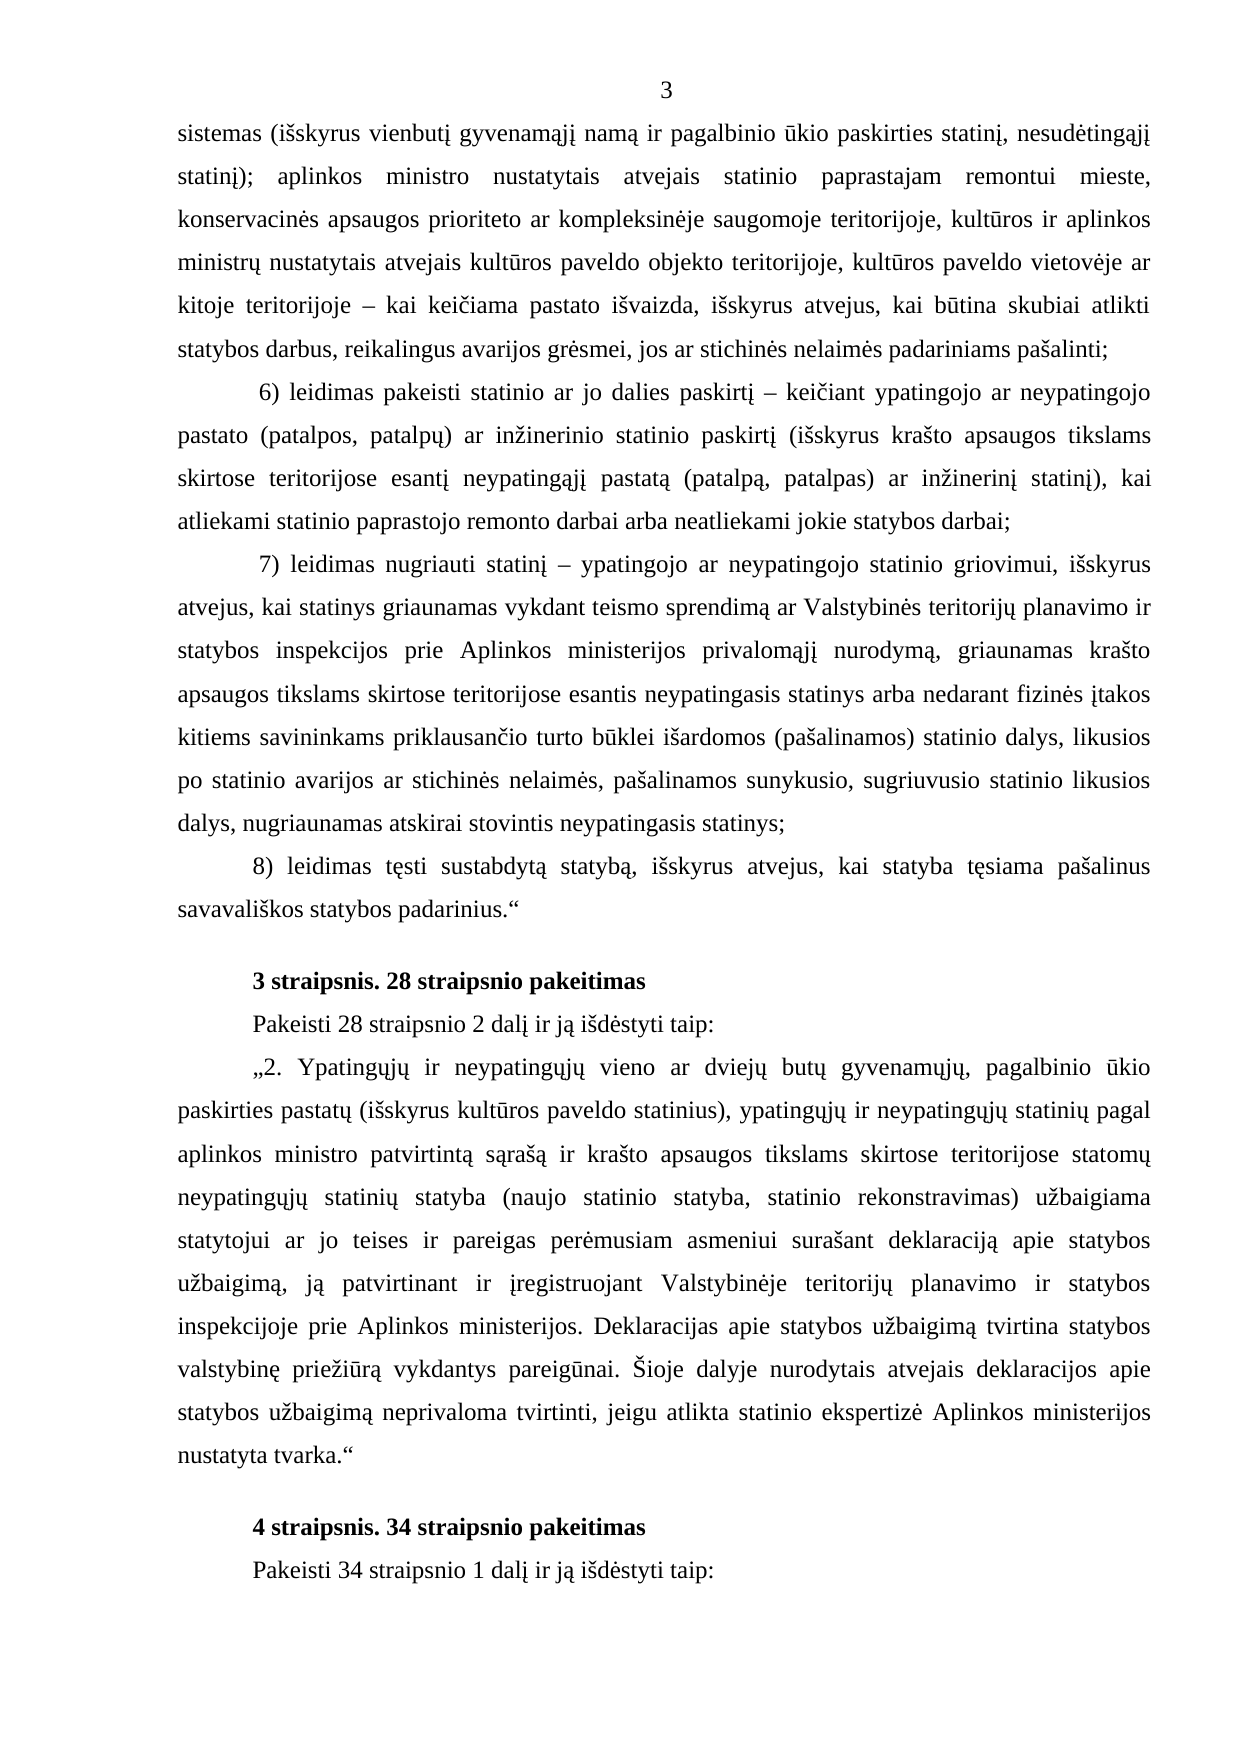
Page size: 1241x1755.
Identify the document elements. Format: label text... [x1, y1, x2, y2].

text sistemas (išskyrus vienbutį gyvenamąjį namą ir pagalbinio ūkio paskirties statinį, nesudėtingąjį statinį); aplinkos ministro nustatytais atvejais statinio paprastajam remontui mieste, konservacinės apsaugos prioriteto ar kompleksinėje saugomoje teritorijoje, kultūros ir aplinkos ministrų nustatytais atvejais kultūros paveldo objekto teritorijoje, kultūros paveldo vietovėje ar kitoje teritorijoje – kai keičiama pastato išvaizda, išskyrus atvejus, kai būtina skubiai atlikti statybos darbus, reikalingus avarijos grėsmei, jos ar stichinės nelaimės padariniams pašalinti; [177, 118, 1152, 362]
text 6) leidimas pakeisti statinio ar jo dalies paskirtį – keičiant ypatingojo ar neypatingojo pastato (patalpos, patalpų) ar inžinerinio statinio paskirtį (išskyrus krašto apsaugos tikslams skirtose teritorijose esantį neypatingąjį pastatą (patalpą, patalpas) ar inžinerinį statinį), kai atliekami statinio paprastojo remonto darbai arba neatliekami jokie statybos darbai; [177, 377, 1152, 535]
text 3 straipsnis. 28 straipsnio pakeitimas [177, 966, 1152, 995]
text 8) leidimas tęsti sustabdytą statybą, išskyrus atvejus, kai statyba tęsiama pašalinus savavališkos statybos padarinius.“ [177, 851, 1152, 923]
text 7) leidimas nugriauti statinį – ypatingojo ar neypatingojo statinio griovimui, išskyrus atvejus, kai statinys griaunamas vykdant teismo sprendimą ar Valstybinės teritorijų planavimo ir statybos inspekcijos prie Aplinkos ministerijos privalomąjį nurodymą, griaunamas krašto apsaugos tikslams skirtose teritorijose esantis neypatingasis statinys arba nedarant fizinės įtakos kitiems savininkams priklausančio turto būklei išardomos (pašalinamos) statinio dalys, likusios po statinio avarijos ar stichinės nelaimės, pašalinamos sunykusio, sugriuvusio statinio likusios dalys, nugriaunamas atskirai stovintis neypatingasis statinys; [177, 549, 1152, 837]
text „2. Ypatingųjų ir neypatingųjų vieno ar dviejų butų gyvenamųjų, pagalbinio ūkio paskirties pastatų (išskyrus kultūros paveldo statinius), ypatingųjų ir neypatingųjų statinių pagal aplinkos ministro patvirtintą sąrašą ir krašto apsaugos tikslams skirtose teritorijose statomų neypatingųjų statinių statyba (naujo statinio statyba, statinio rekonstravimas) užbaigiama statytojui ar jo teises ir pareigas perėmusiam asmeniui surašant deklaraciją apie statybos užbaigimą, ją patvirtinant ir įregistruojant Valstybinėje teritorijų planavimo ir statybos inspekcijoje prie Aplinkos ministerijos. Deklaracijas apie statybos užbaigimą tvirtina statybos valstybinę priežiūrą vykdantys pareigūnai. Šioje dalyje nurodytais atvejais deklaracijos apie statybos užbaigimą neprivaloma tvirtinti, jeigu atlikta statinio ekspertizė Aplinkos ministerijos nustatyta tvarka.“ [177, 1052, 1152, 1469]
text Pakeisti 28 straipsnio 2 dalį ir ją išdėstyti taip: [177, 1009, 1152, 1038]
text Pakeisti 34 straipsnio 1 dalį ir ją išdėstyti taip: [177, 1556, 1152, 1584]
text 4 straipsnis. 34 straipsnio pakeitimas [177, 1512, 1152, 1541]
